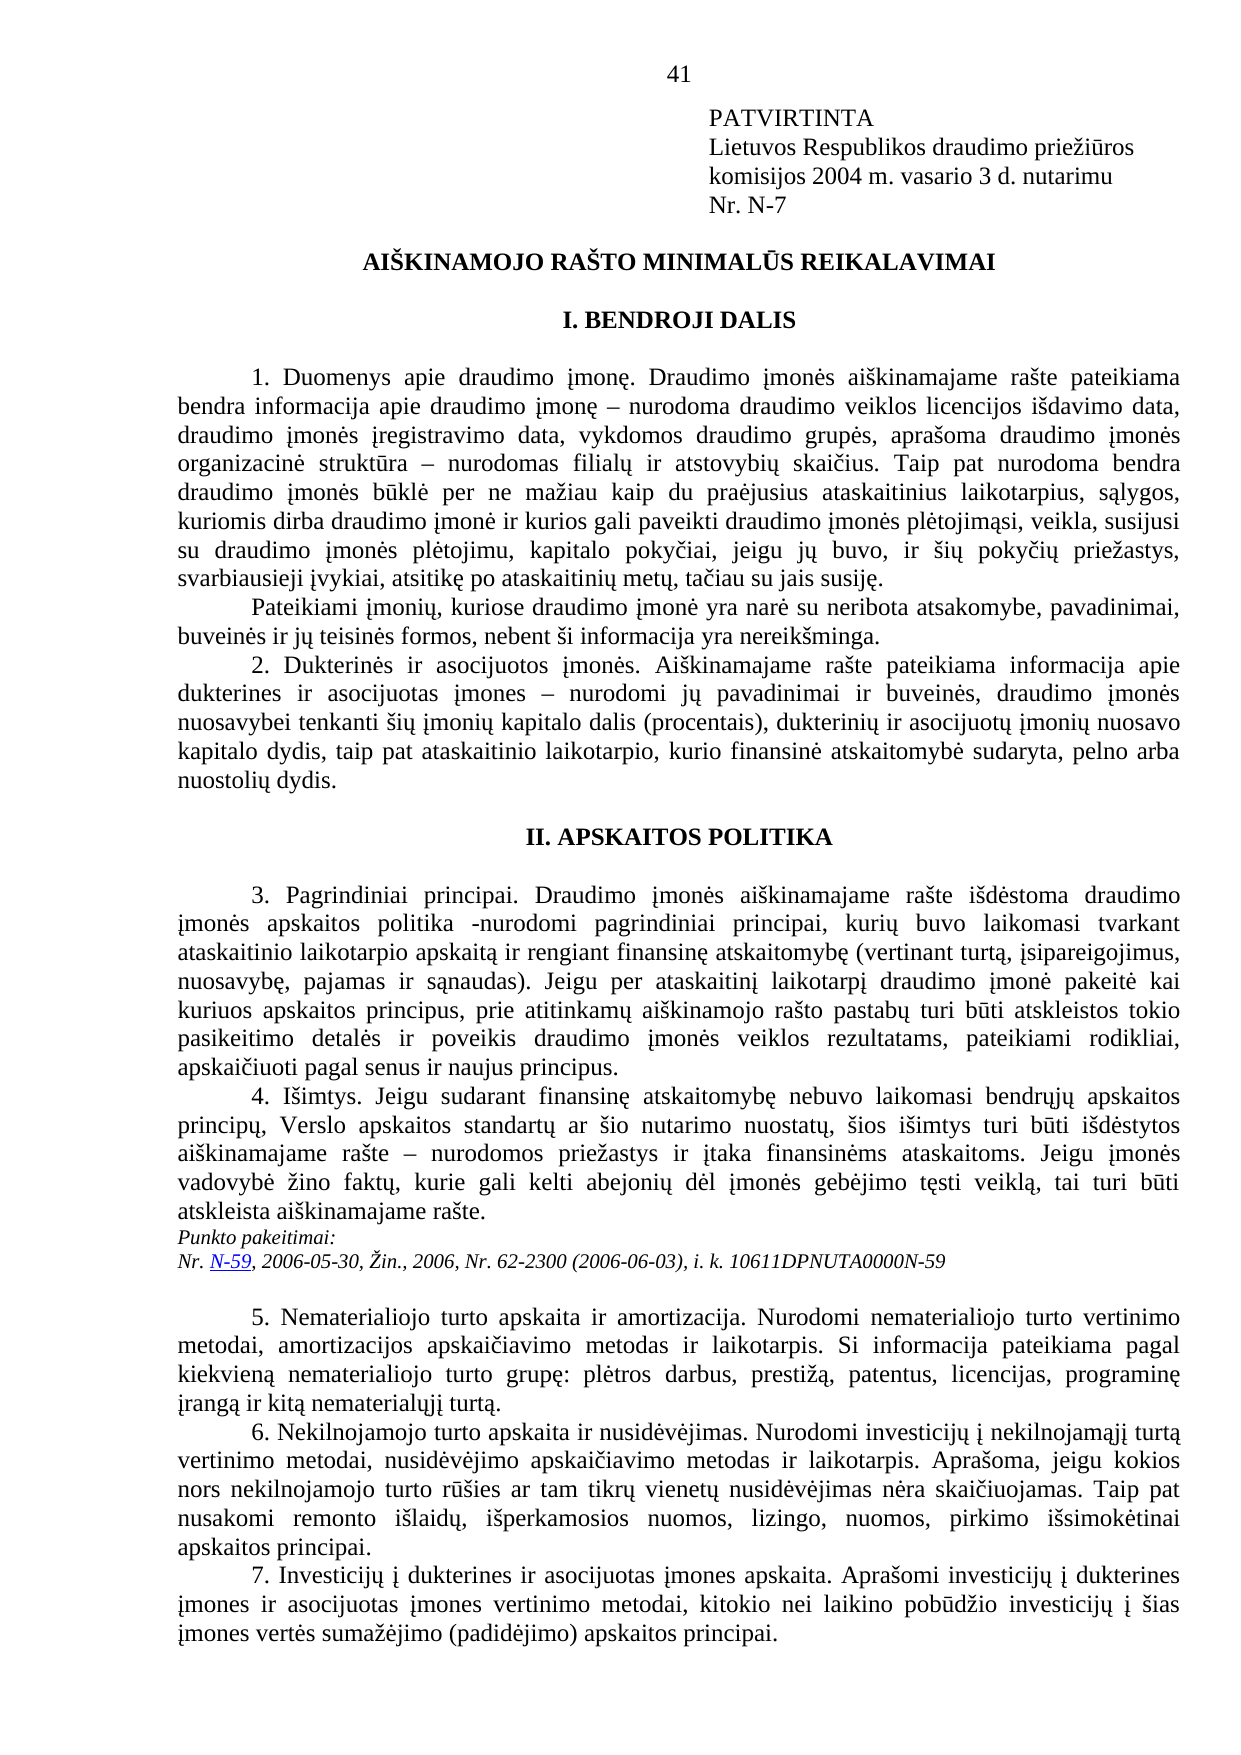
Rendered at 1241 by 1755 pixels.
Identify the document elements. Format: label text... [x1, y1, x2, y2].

text Punkto pakeitimai: [177, 1225, 1181, 1249]
text Nr. N-7 [177, 190, 1181, 218]
text 4. Išimtys. Jeigu sudarant finansinę atskaitomybę nebuvo laikomasi bendrųjų apskaitos principų, Verslo apskaitos standartų ar šio nutarimo nuostatų, šios išimtys turi būti išdėstytos aiškinamajame rašte – nurodomos priežastys ir įtaka finansinėms ataskaitoms. Jeigu įmonės vadovybė žino faktų, kurie gali kelti abejonių dėl įmonės gebėjimo tęsti veiklą, tai turi būti atskleista aiškinamajame rašte. [177, 1081, 1181, 1225]
text PATVIRTINTA [709, 103, 1181, 132]
text Lietuvos Respublikos draudimo priežiūros [177, 132, 1181, 161]
text 7. Investicijų į dukterines ir asocijuotas įmones apskaita. Aprašomi investicijų į dukterines įmones ir asocijuotas įmones vertinimo metodai, kitokio nei laikino pobūdžio investicijų į šias įmones vertės sumažėjimo (padidėjimo) apskaitos principai. [177, 1560, 1181, 1647]
text I. BENDROJI DALIS [177, 305, 1181, 333]
text 3. Pagrindiniai principai. Draudimo įmonės aiškinamajame rašte išdėstoma draudimo įmonės apskaitos politika -nurodomi pagrindiniai principai, kurių buvo laikomasi tvarkant ataskaitinio laikotarpio apskaitą ir rengiant finansinę atskaitomybę (vertinant turtą, įsipareigojimus, nuosavybę, pajamas ir sąnaudas). Jeigu per ataskaitinį laikotarpį draudimo įmonė pakeitė kai kuriuos apskaitos principus, prie atitinkamų aiškinamojo rašto pastabų turi būti atskleistos tokio pasikeitimo detalės ir poveikis draudimo įmonės veiklos rezultatams, pateikiami rodikliai, apskaičiuoti pagal senus ir naujus principus. [177, 880, 1181, 1081]
text AIŠKINAMOJO RAŠTO MINIMALŪS REIKALAVIMAI [177, 247, 1181, 276]
text 5. Nematerialiojo turto apskaita ir amortizacija. Nurodomi nematerialiojo turto vertinimo metodai, amortizacijos apskaičiavimo metodas ir laikotarpis. Si informacija pateikiama pagal kiekvieną nematerialiojo turto grupę: plėtros darbus, prestižą, patentus, licencijas, programinę įrangą ir kitą nematerialųjį turtą. [177, 1302, 1181, 1417]
text 2. Dukterinės ir asocijuotos įmonės. Aiškinamajame rašte pateikiama informacija apie dukterines ir asocijuotas įmones – nurodomi jų pavadinimai ir buveinės, draudimo įmonės nuosavybei tenkanti šių įmonių kapitalo dalis (procentais), dukterinių ir asocijuotų įmonių nuosavo kapitalo dydis, taip pat ataskaitinio laikotarpio, kurio finansinė atskaitomybė sudaryta, pelno arba nuostolių dydis. [177, 650, 1181, 793]
text Pateikiami įmonių, kuriose draudimo įmonė yra narė su neribota atsakomybe, pavadinimai, buveinės ir jų teisinės formos, nebent ši informacija yra nereikšminga. [177, 592, 1181, 650]
text 1. Duomenys apie draudimo įmonę. Draudimo įmonės aiškinamajame rašte pateikiama bendra informacija apie draudimo įmonę – nurodoma draudimo veiklos licencijos išdavimo data, draudimo įmonės įregistravimo data, vykdomos draudimo grupės, aprašoma draudimo įmonės organizacinė struktūra – nurodomas filialų ir atstovybių skaičius. Taip pat nurodoma bendra draudimo įmonės būklė per ne mažiau kaip du praėjusius ataskaitinius laikotarpius, sąlygos, kuriomis dirba draudimo įmonė ir kurios gali paveikti draudimo įmonės plėtojimąsi, veikla, susijusi su draudimo įmonės plėtojimu, kapitalo pokyčiai, jeigu jų buvo, ir šių pokyčių priežastys, svarbiausieji įvykiai, atsitikę po ataskaitinių metų, tačiau su jais susiję. [177, 362, 1181, 592]
text komisijos 2004 m. vasario 3 d. nutarimu [177, 161, 1181, 190]
text Nr. N-59, 2006-05-30, Žin., 2006, Nr. 62-2300 (2006-06-03), i. k. 10611DPNUTA0000N-59 [177, 1249, 1181, 1273]
text 6. Nekilnojamojo turto apskaita ir nusidėvėjimas. Nurodomi investicijų į nekilnojamąjį turtą vertinimo metodai, nusidėvėjimo apskaičiavimo metodas ir laikotarpis. Aprašoma, jeigu kokios nors nekilnojamojo turto rūšies ar tam tikrų vienetų nusidėvėjimas nėra skaičiuojamas. Taip pat nusakomi remonto išlaidų, išperkamosios nuomos, lizingo, nuomos, pirkimo išsimokėtinai apskaitos principai. [177, 1417, 1181, 1560]
text II. APSKAITOS POLITIKA [177, 822, 1181, 851]
